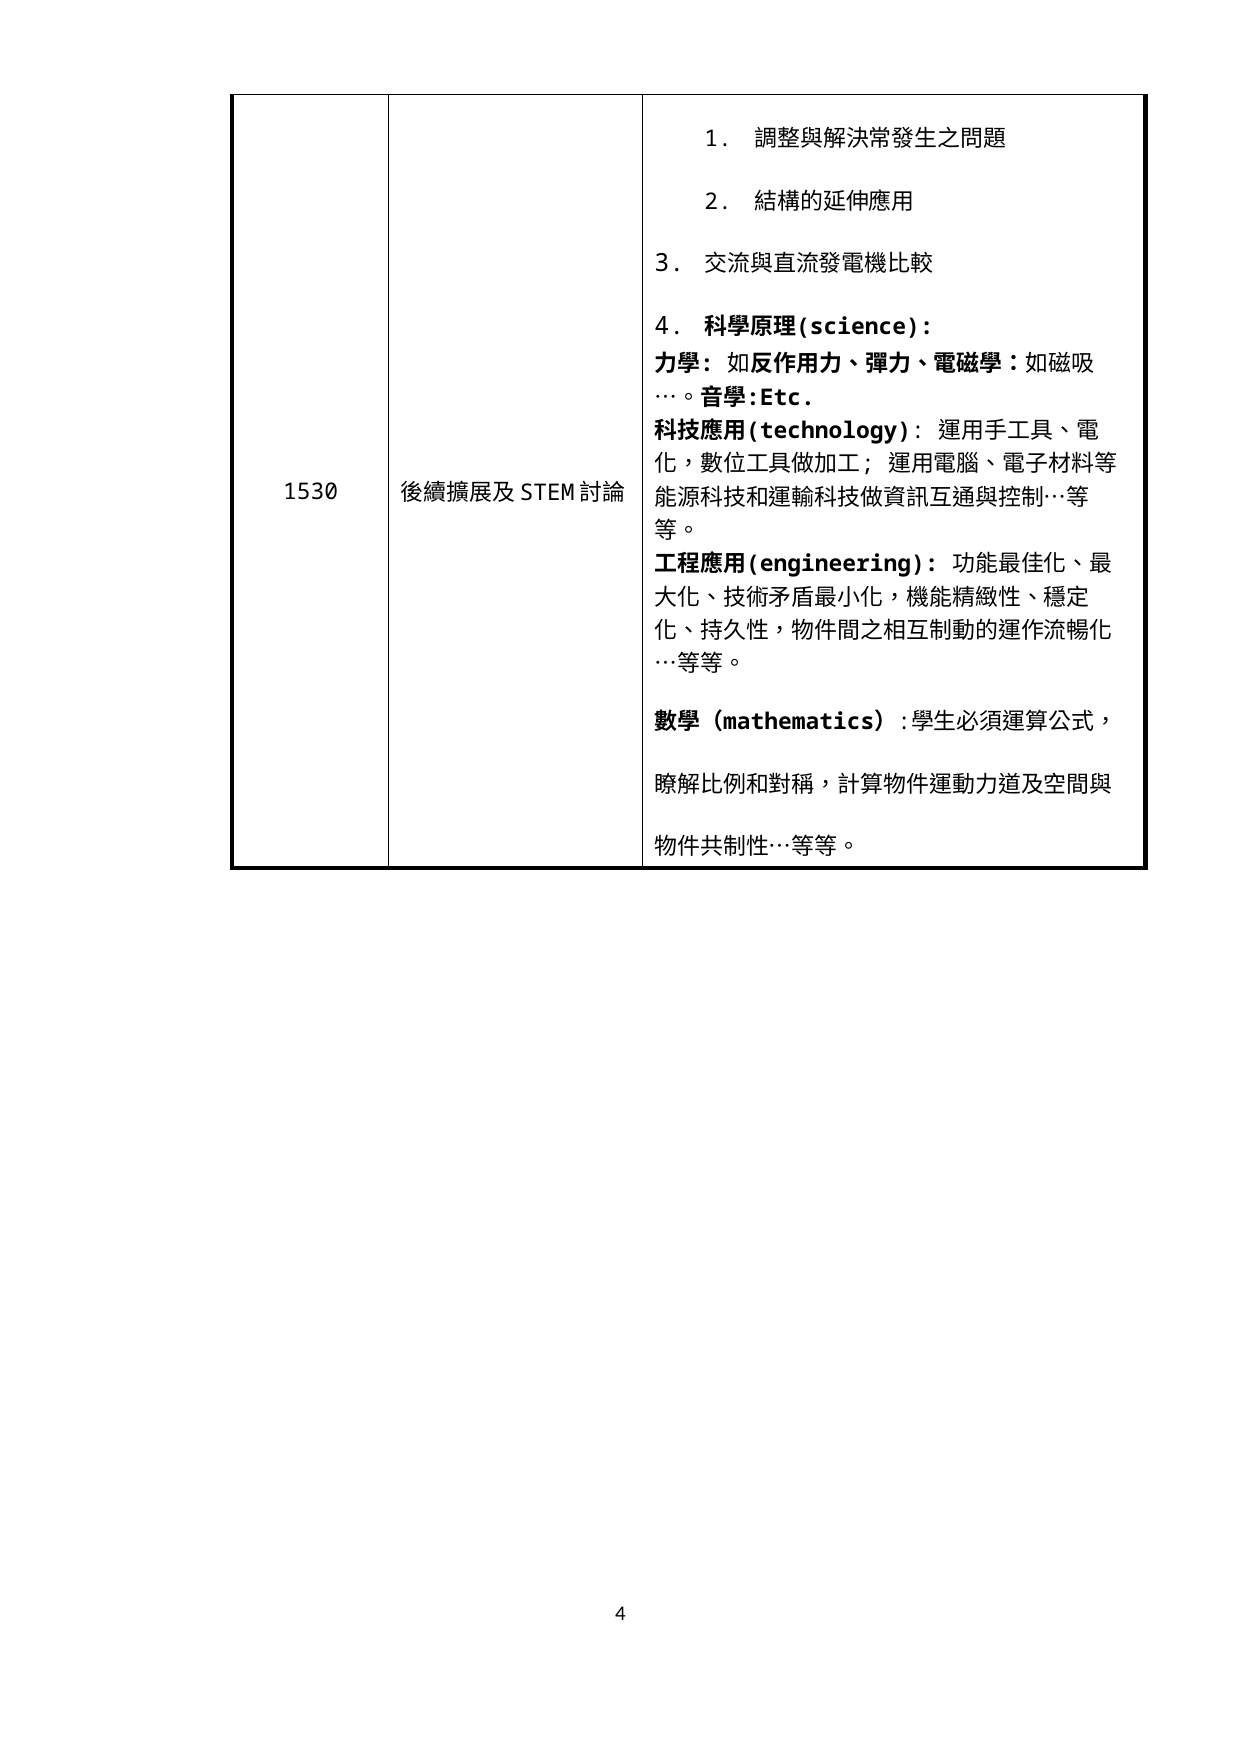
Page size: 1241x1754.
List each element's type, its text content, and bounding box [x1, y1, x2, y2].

table_cell 1530 [234, 95, 388, 866]
table_cell 調整與解決常發生之問題 結構的延伸應用 交流與直流發電機比較 科學原理(science): 力學: 如反作用力、彈力、電磁學：如磁吸…。音學:Etc. 科技應用(technology): 運用手工具、電化，數位工具做加工; 運用電腦、電子材料等能源科技和運輸科技做資訊互通與控制…等等。 工程應用(engineering): 功能最佳化、最大化、技術矛盾最小化，機能精緻性、穩定化、持久性，物件間之相互制動的運作流暢化…等等。 數學（mathematics）:學生必須運算公式，瞭解比例和對稱，計算物件運動力道及空間與物件共制性…等等。 [643, 95, 1143, 866]
table_cell 後續擴展及STEM討論 [389, 95, 642, 866]
